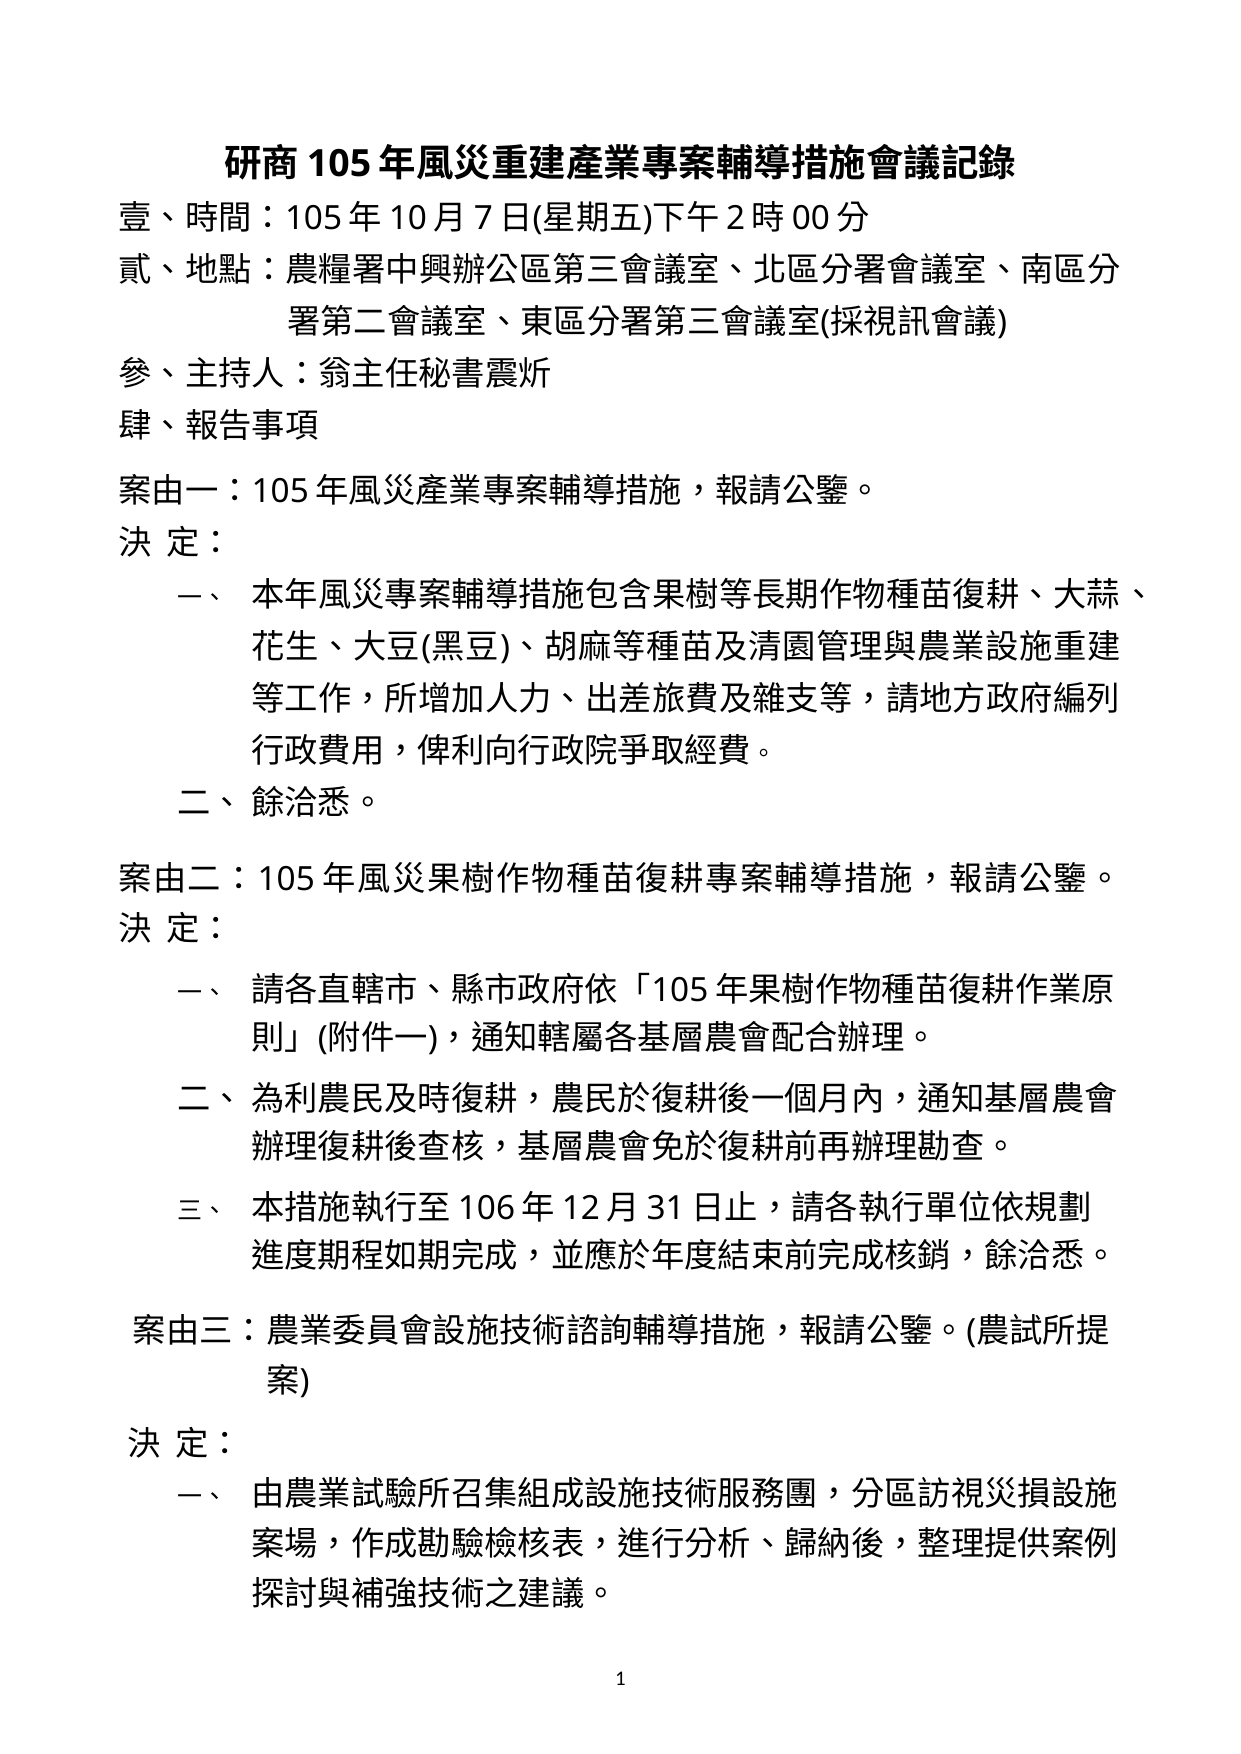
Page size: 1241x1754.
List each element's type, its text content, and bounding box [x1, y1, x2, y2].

list 本措施執行至106年12月31日止，請各執行單位依規劃進度期程如期完成，並應於年度結束前完成核銷，餘洽悉。 [177, 1181, 1122, 1277]
text 研商105年風災重建產業專案輔導措施會議記錄 [118, 133, 1122, 187]
list 本年風災專案輔導措施包含果樹等長期作物種苗復耕、大蒜、花生、大豆(黑豆)、胡麻等種苗及清園管理與農業設施重建等工作，所增加人力、出差旅費及雜支等，請地方政府編列行政費用，俾利向行政院爭取經費。 [177, 564, 1122, 773]
text 壹、時間：105年10月7日(星期五)下午2時00分 [118, 187, 1122, 239]
text 案由一：105年風災產業專案輔導措施，報請公鑒。 [118, 460, 1122, 512]
text 貳、地點：農糧署中興辦公區第三會議室、北區分署會議室、南區分署第二會議室、東區分署第三會議室(採視訊會議) [118, 239, 1122, 344]
list 請各直轄市、縣市政府依「105年果樹作物種苗復耕作業原則」(附件一)，通知轄屬各基層農會配合辦理。 [177, 962, 1122, 1059]
text 案由三：農業委員會設施技術諮詢輔導措施，報請公鑒。(農試所提案) [133, 1302, 1122, 1402]
text 案由二：105年風災果樹作物種苗復耕專案輔導措施，報請公鑒。 決 定： [118, 850, 1122, 950]
list 為利農民及時復耕，農民於復耕後一個月內，通知基層農會辦理復耕後查核，基層農會免於復耕前再辦理勘查。 [177, 1072, 1122, 1168]
list 餘洽悉。 [177, 773, 1122, 825]
text 肆、報告事項 [118, 396, 1122, 448]
text 決 定： [118, 1415, 1122, 1465]
text 決 定： [118, 512, 1122, 564]
list 由農業試驗所召集組成設施技術服務團，分區訪視災損設施案場，作成勘驗檢核表，進行分析、歸納後，整理提供案例探討與補強技術之建議。 [177, 1465, 1122, 1615]
text 參、主持人：翁主任秘書震炘 [118, 344, 1122, 396]
